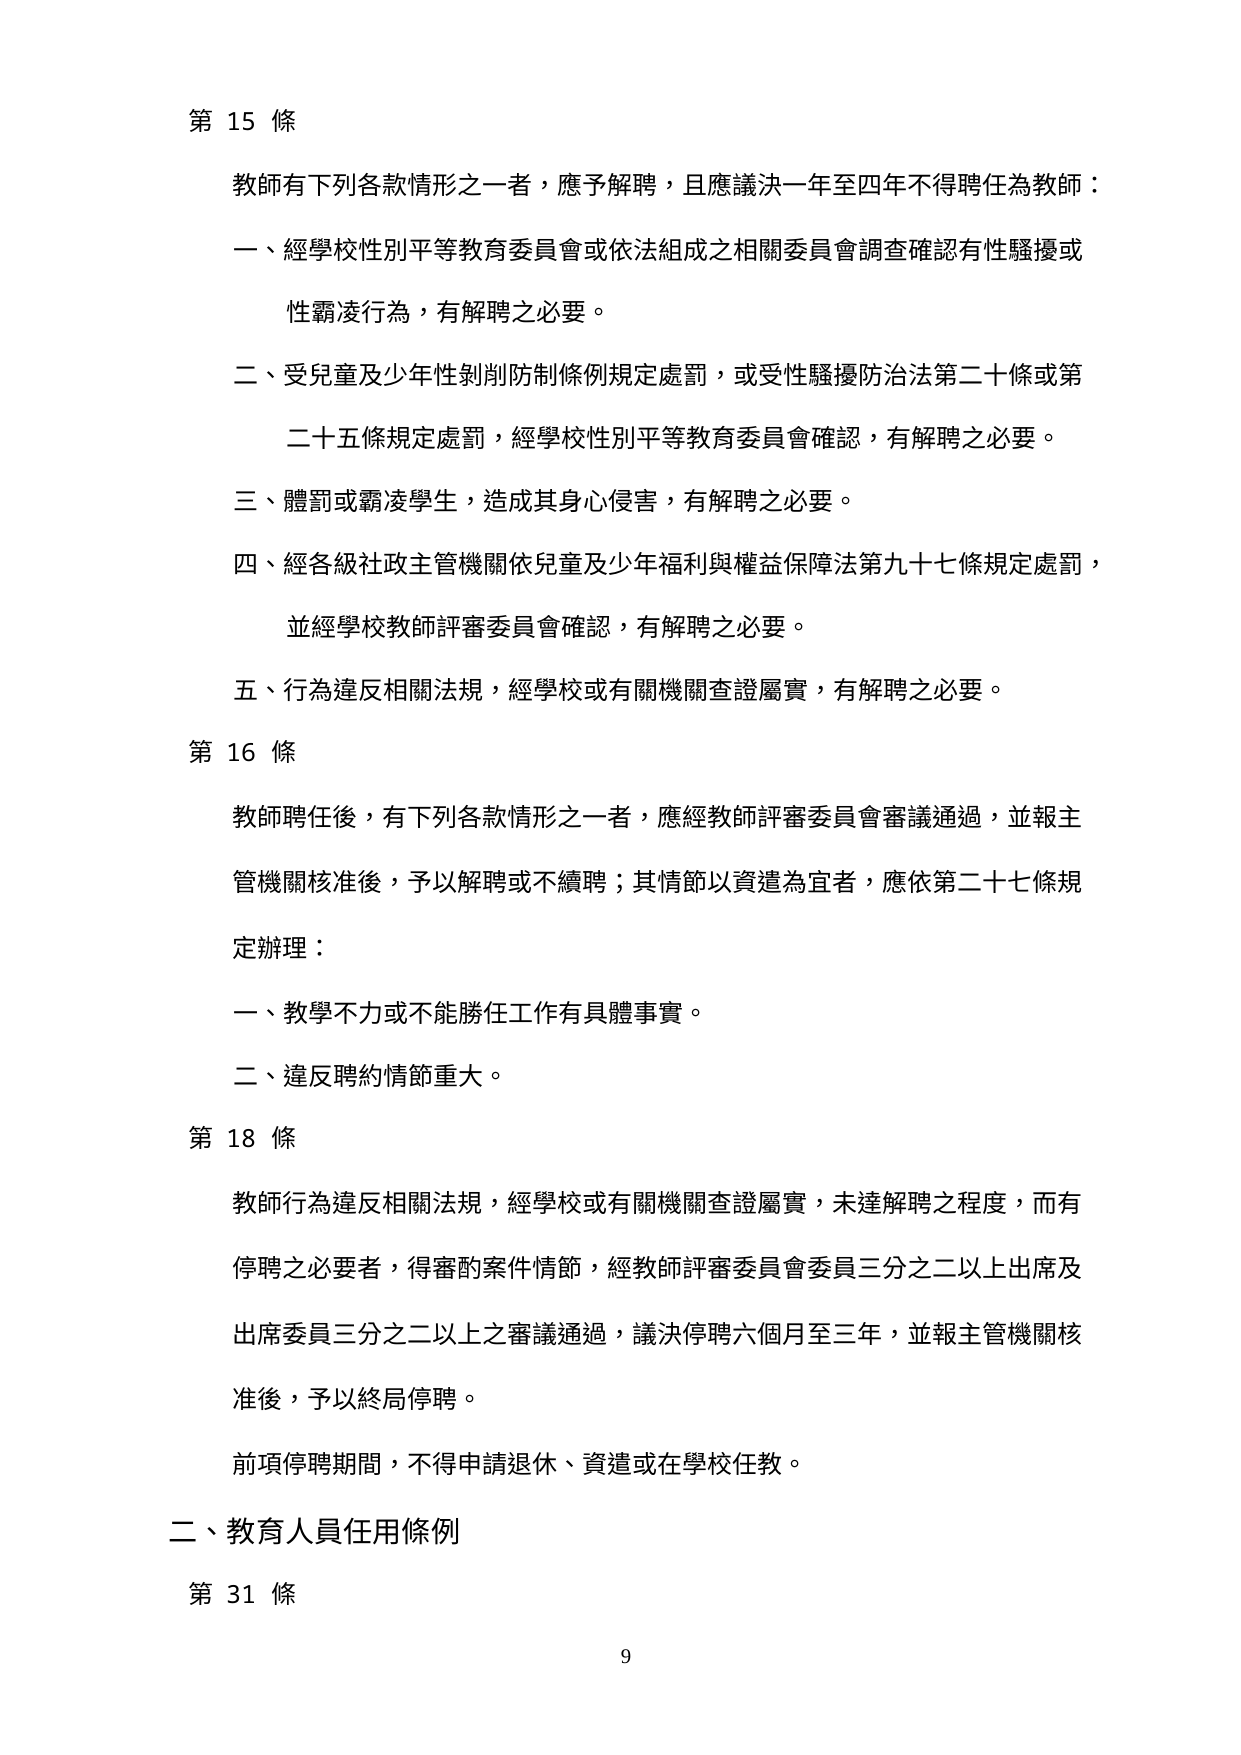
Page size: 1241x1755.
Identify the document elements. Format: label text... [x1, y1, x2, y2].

text 二、受兒童及少年性剝削防制條例規定處罰，或受性騷擾防治法第二十條或第二十五條規定處罰，經學校性別平等教育委員會確認，有解聘之必要。 [233, 332, 1083, 457]
text 前項停聘期間，不得申請退休、資遣或在學校任教。 [233, 1421, 1083, 1483]
text 一、經學校性別平等教育委員會或依法組成之相關委員會調查確認有性騷擾或性霸凌行為，有解聘之必要。 [233, 207, 1083, 332]
subtitle 二、教育人員任用條例 [168, 1488, 1083, 1551]
text 第 16 條 [188, 709, 1083, 772]
text 四、經各級社政主管機關依兒童及少年福利與權益保障法第九十七條規定處罰，並經學校教師評審委員會確認，有解聘之必要。 [233, 521, 1083, 646]
text 第 15 條 [188, 77, 1083, 140]
text 教師聘任後，有下列各款情形之一者，應經教師評審委員會審議通過，並報主管機關核准後，予以解聘或不續聘；其情節以資遣為宜者，應依第二十七條規定辦理： [233, 773, 1083, 967]
text 一、教學不力或不能勝任工作有具體事實。 [233, 969, 1083, 1032]
text 第 18 條 [188, 1095, 1083, 1158]
text 第 31 條 [188, 1551, 1083, 1613]
text 教師行為違反相關法規，經學校或有關機關查證屬實，未達解聘之程度，而有停聘之必要者，得審酌案件情節，經教師評審委員會委員三分之二以上出席及出席委員三分之二以上之審議通過，議決停聘六個月至三年，並報主管機關核准後，予以終局停聘。 [233, 1159, 1083, 1419]
text 二、違反聘約情節重大。 [233, 1033, 1083, 1095]
text 教師有下列各款情形之一者，應予解聘，且應議決一年至四年不得聘任為教師： [233, 142, 1083, 204]
text 五、行為違反相關法規，經學校或有關機關查證屬實，有解聘之必要。 [233, 647, 1083, 709]
text 三、體罰或霸凌學生，造成其身心侵害，有解聘之必要。 [233, 458, 1083, 520]
